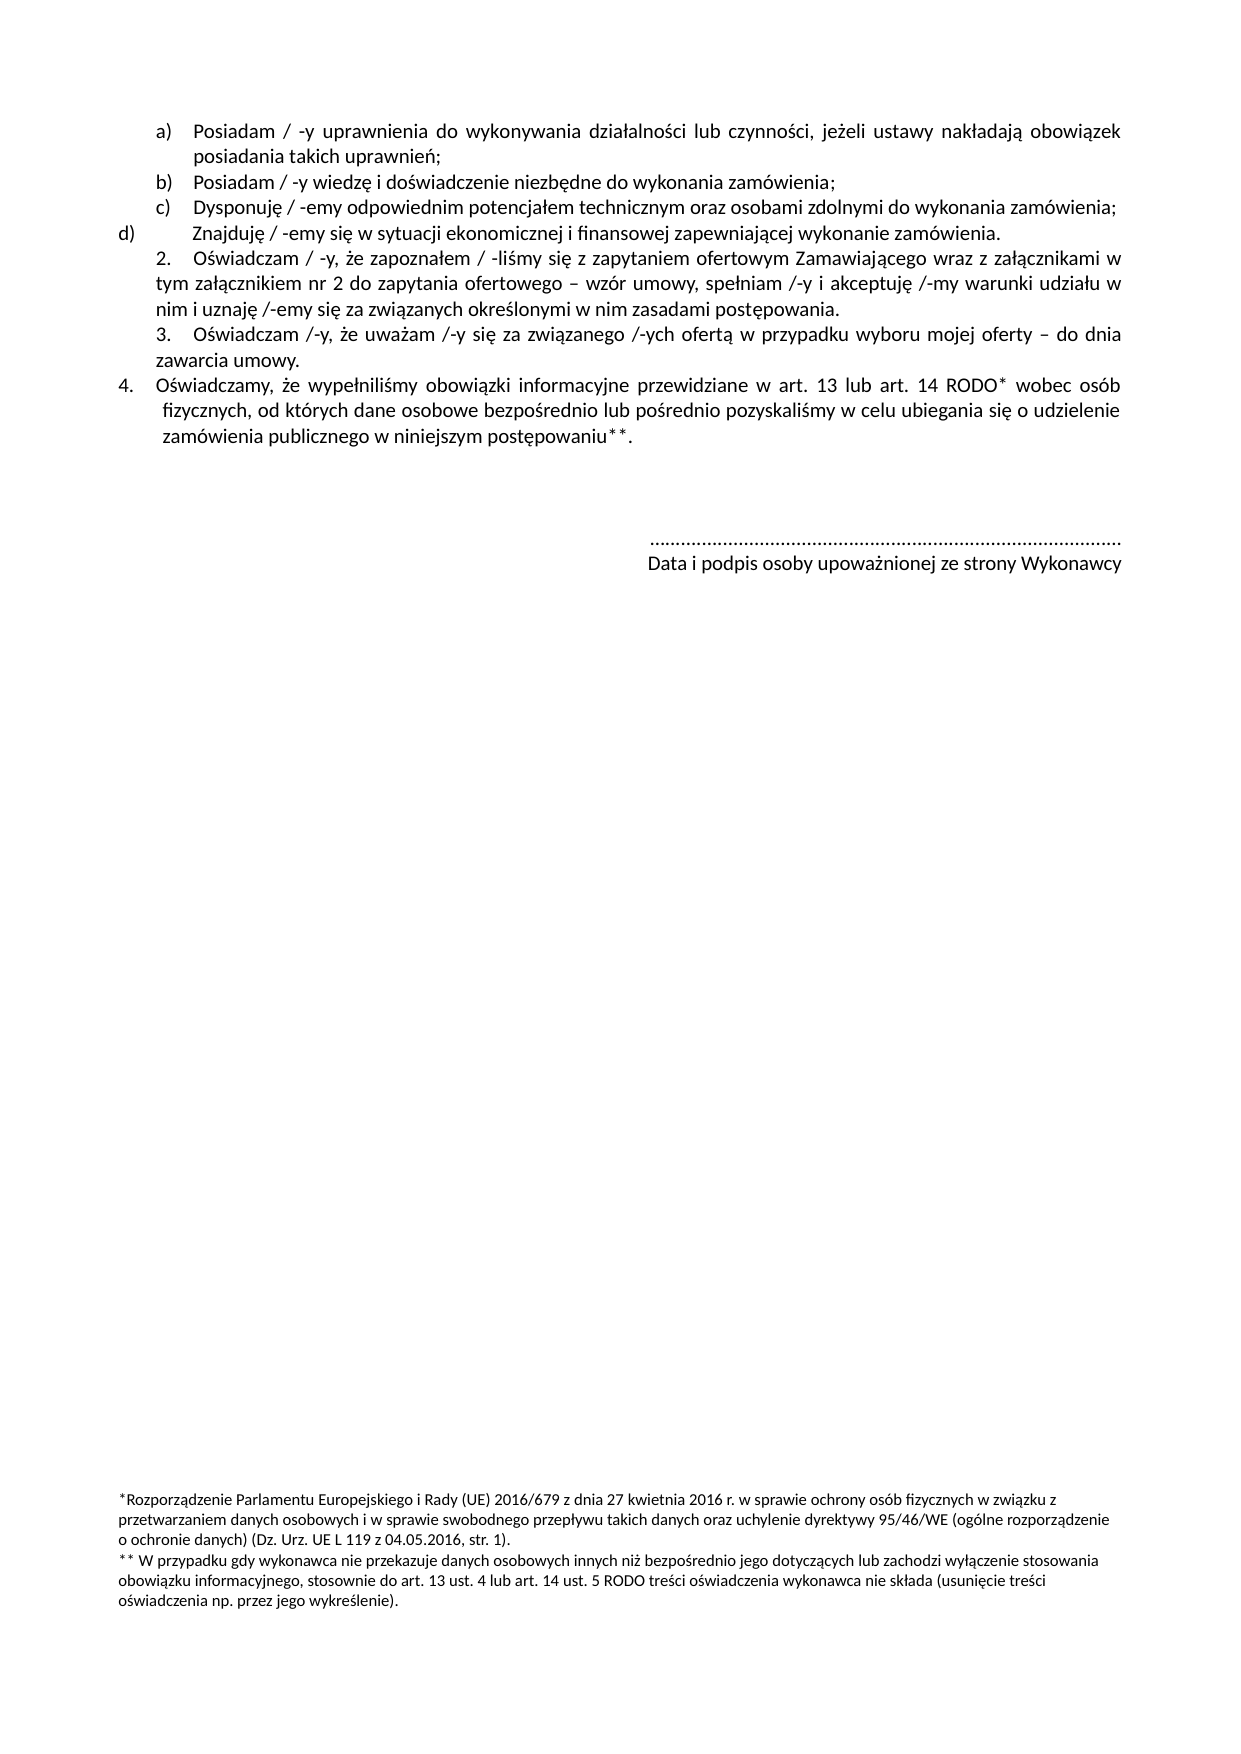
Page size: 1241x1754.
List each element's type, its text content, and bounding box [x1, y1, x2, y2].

text *Rozporządzenie Parlamentu Europejskiego i Rady (UE) 2016/679 z dnia 27 kwietnia 2016 r. w sprawie ochrony osób fizycznych w związku z przetwarzaniem danych osobowych i w sprawie swobodnego przepływu takich danych oraz uchylenie dyrektywy 95/46/WE (ogólne rozporządzenie o ochronie danych) (Dz. Urz. UE L 119 z 04.05.2016, str. 1). [118, 1489, 1122, 1550]
text ** W przypadku gdy wykonawca nie przekazuje danych osobowych innych niż bezpośrednio jego dotyczących lub zachodzi wyłączenie stosowania obowiązku informacyjnego, stosownie do art. 13 ust. 4 lub art. 14 ust. 5 RODO treści oświadczenia wykonawca nie składa (usunięcie treści oświadczenia np. przez jego wykreślenie). [118, 1550, 1122, 1611]
text Data i podpis osoby upoważnionej ze strony Wykonawcy [118, 550, 1122, 576]
list Oświadczam /-y, że uważam /-y się za związanego /-ych ofertą w przypadku wyboru mojej oferty – do dnia zawarcia umowy. [156, 321, 1122, 372]
list Dysponuję / -emy odpowiednim potencjałem technicznym oraz osobami zdolnymi do wykonania zamówienia; [156, 194, 1122, 220]
list Znajduję / -emy się w sytuacji ekonomicznej i finansowej zapewniającej wykonanie zamówienia. [118, 220, 1107, 245]
list Posiadam / -y uprawnienia do wykonywania działalności lub czynności, jeżeli ustawy nakładają obowiązek posiadania takich uprawnień; [156, 118, 1122, 169]
text …....................................................................................... [118, 525, 1122, 550]
list Oświadczam / -y, że zapoznałem / -liśmy się z zapytaniem ofertowym Zamawiającego wraz z załącznikami w tym załącznikiem nr 2 do zapytania ofertowego – wzór umowy, spełniam /-y i akceptuję /-my warunki udziału w nim i uznaję /-emy się za związanych określonymi w nim zasadami postępowania. [156, 245, 1122, 321]
list Posiadam / -y wiedzę i doświadczenie niezbędne do wykonania zamówienia; [156, 169, 1122, 194]
list Oświadczamy, że wypełniliśmy obowiązki informacyjne przewidziane w art. 13 lub art. 14 RODO* wobec osób fizycznych, od których dane osobowe bezpośrednio lub pośrednio pozyskaliśmy w celu ubiegania się o udzielenie zamówienia publicznego w niniejszym postępowaniu**. [118, 372, 1122, 448]
